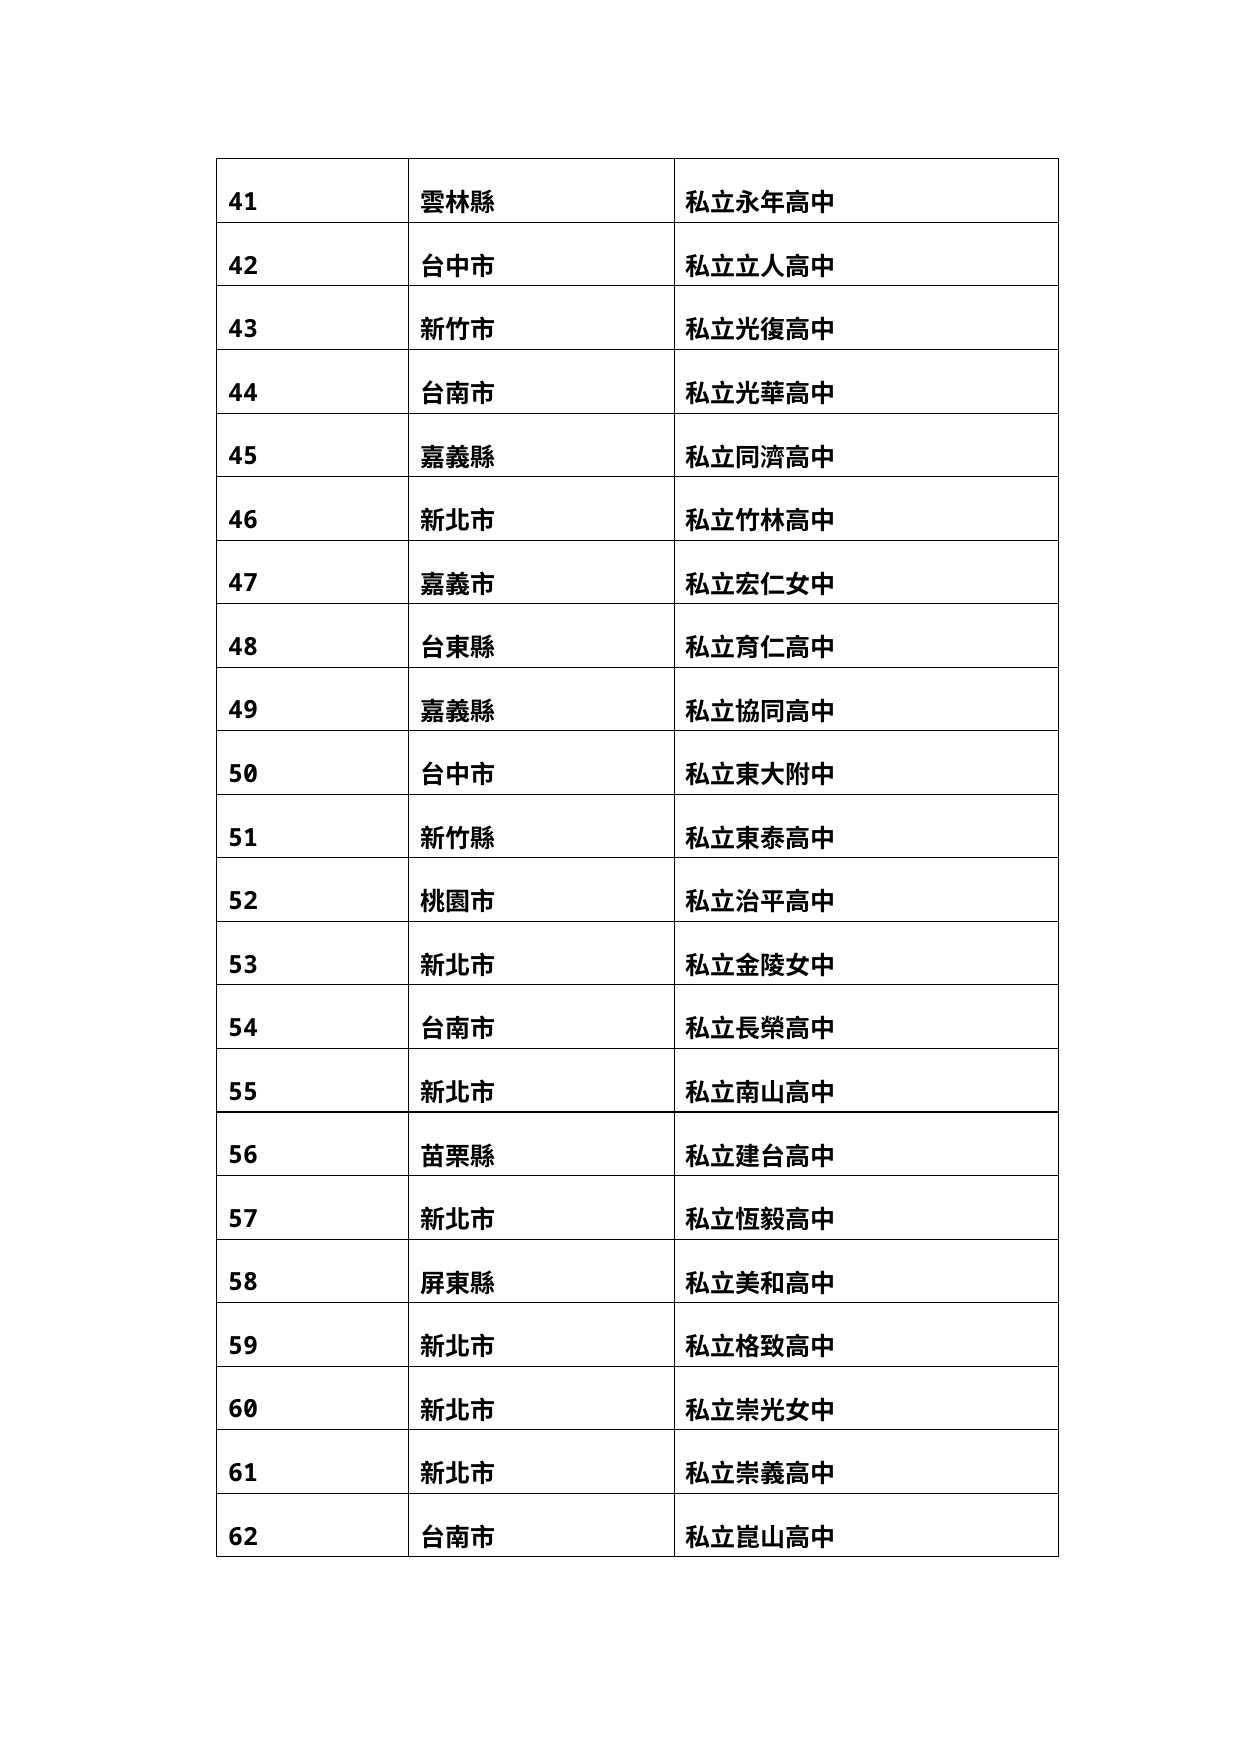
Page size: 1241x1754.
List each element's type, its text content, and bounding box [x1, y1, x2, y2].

table_cell 私立金陵女中 [675, 922, 1058, 984]
table_cell 嘉義市 [409, 541, 674, 603]
table_cell 私立崑山高中 [675, 1494, 1058, 1556]
table_cell 私立光華高中 [675, 350, 1058, 412]
table_cell 私立長榮高中 [675, 985, 1058, 1048]
table_cell 私立治平高中 [675, 858, 1058, 921]
table_cell 新北市 [409, 1049, 674, 1111]
table_cell 屏東縣 [409, 1240, 674, 1302]
table_cell 61 [217, 1430, 408, 1493]
table_cell 62 [217, 1494, 408, 1556]
table_cell 49 [217, 668, 408, 730]
table_cell 私立光復高中 [675, 286, 1058, 349]
table_cell 台中市 [409, 731, 674, 794]
table_cell 54 [217, 985, 408, 1048]
table_cell 新竹市 [409, 286, 674, 349]
table_cell 桃園市 [409, 858, 674, 921]
table_cell 私立恆毅高中 [675, 1176, 1058, 1238]
table_cell 私立崇義高中 [675, 1430, 1058, 1493]
table_cell 私立建台高中 [675, 1113, 1058, 1175]
table_cell 44 [217, 350, 408, 412]
table_cell 台南市 [409, 1494, 674, 1556]
table_cell 台南市 [409, 350, 674, 412]
table_cell 56 [217, 1113, 408, 1175]
table_cell 新北市 [409, 1367, 674, 1429]
table_cell 私立東泰高中 [675, 795, 1058, 857]
table_cell 58 [217, 1240, 408, 1302]
table_cell 57 [217, 1176, 408, 1238]
table_cell 48 [217, 604, 408, 667]
table_cell 嘉義縣 [409, 668, 674, 730]
table_cell 台南市 [409, 985, 674, 1048]
table_cell 私立育仁高中 [675, 604, 1058, 667]
table_cell 50 [217, 731, 408, 794]
table_cell 私立立人高中 [675, 223, 1058, 285]
table_cell 私立東大附中 [675, 731, 1058, 794]
table_cell 私立美和高中 [675, 1240, 1058, 1302]
table_cell 私立格致高中 [675, 1303, 1058, 1366]
table_cell 私立同濟高中 [675, 414, 1058, 476]
table_cell 台東縣 [409, 604, 674, 667]
table_cell 60 [217, 1367, 408, 1429]
table_cell 51 [217, 795, 408, 857]
table_cell 41 [217, 159, 408, 222]
table_cell 新北市 [409, 1430, 674, 1493]
table_cell 42 [217, 223, 408, 285]
table_cell 新竹縣 [409, 795, 674, 857]
table_cell 53 [217, 922, 408, 984]
table_cell 新北市 [409, 1303, 674, 1366]
table_cell 私立竹林高中 [675, 477, 1058, 539]
table_cell 46 [217, 477, 408, 539]
table_cell 新北市 [409, 1176, 674, 1238]
table_cell 55 [217, 1049, 408, 1111]
table_cell 新北市 [409, 922, 674, 984]
table_cell 私立協同高中 [675, 668, 1058, 730]
table_cell 私立崇光女中 [675, 1367, 1058, 1429]
table_cell 雲林縣 [409, 159, 674, 222]
table_cell 苗栗縣 [409, 1113, 674, 1175]
table_cell 私立宏仁女中 [675, 541, 1058, 603]
table_cell 台中市 [409, 223, 674, 285]
table_cell 45 [217, 414, 408, 476]
table_cell 私立南山高中 [675, 1049, 1058, 1111]
table_cell 私立永年高中 [675, 159, 1058, 222]
table_cell 43 [217, 286, 408, 349]
table_cell 47 [217, 541, 408, 603]
table_cell 新北市 [409, 477, 674, 539]
table_cell 52 [217, 858, 408, 921]
table_cell 59 [217, 1303, 408, 1366]
table_cell 嘉義縣 [409, 414, 674, 476]
